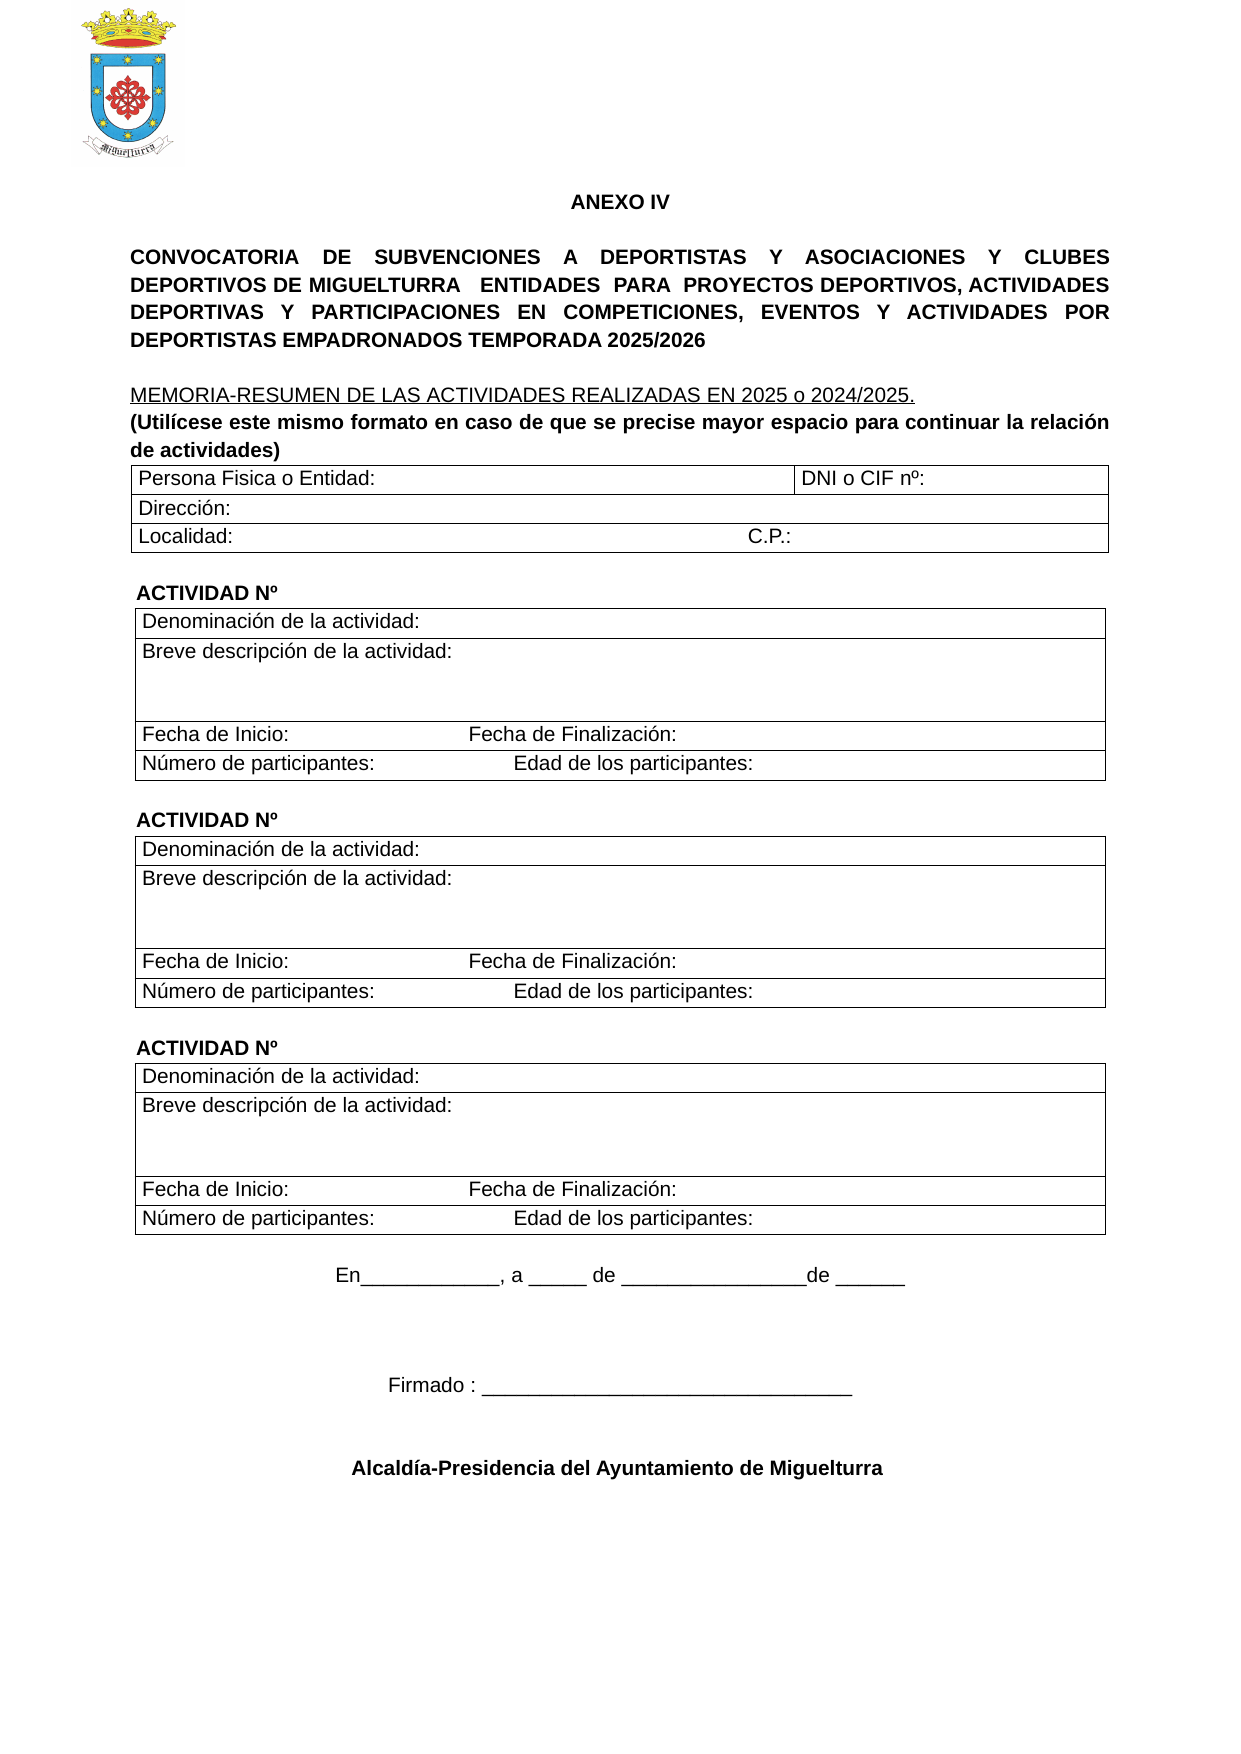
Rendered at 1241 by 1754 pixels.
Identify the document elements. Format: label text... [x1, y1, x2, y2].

table_cell Número de participantes: Edad de los participantes: [136, 1206, 1105, 1234]
text En____________, a _____ de ________________de ______ [130, 1263, 1110, 1287]
table_header Denominación de la actividad: [136, 837, 1105, 865]
table_cell Breve descripción de la actividad: [136, 866, 1105, 948]
table_cell Fecha de Inicio: Fecha de Finalización: [136, 722, 1105, 750]
text Firmado : ________________________________ [130, 1373, 1110, 1397]
text ACTIVIDAD Nº [130, 808, 1110, 832]
table_cell Breve descripción de la actividad: [136, 1093, 1105, 1176]
table_header DNI o CIF nº: [795, 466, 1108, 494]
text ACTIVIDAD Nº [130, 581, 1110, 604]
table_header Denominación de la actividad: [136, 609, 1105, 637]
text Alcaldía-Presidencia del Ayuntamiento de Miguelturra [130, 1455, 1110, 1479]
table_cell Breve descripción de la actividad: [136, 639, 1105, 721]
text (Utilícese este mismo formato en caso de que se precise mayor espacio para continuar la relación de actividades) [130, 410, 1110, 461]
table_header Denominación de la actividad: [136, 1064, 1105, 1092]
text CONVOCATORIA DE SUBVENCIONES A DEPORTISTAS Y ASOCIACIONES Y CLUBES DEPORTIVOS DE MIGUELTURRA ENTIDADES PARA PROYECTOS DEPORTIVOS, ACTIVIDADES DEPORTIVAS Y PARTICIPACIONES EN COMPETICIONES, EVENTOS Y ACTIVIDADES POR DEPORTISTAS EMPADRONADOS TEMPORADA 2025/2026 [130, 245, 1110, 351]
table_cell Número de participantes: Edad de los participantes: [136, 751, 1105, 779]
text ACTIVIDAD Nº [130, 1035, 1110, 1059]
table_cell Número de participantes: Edad de los participantes: [136, 979, 1105, 1007]
table_header Persona Fisica o Entidad: [132, 466, 794, 494]
table_cell Localidad: C.P.: [132, 524, 1108, 552]
text MEMORIA-RESUMEN DE LAS ACTIVIDADES REALIZADAS EN 2025 o 2024/2025. [130, 382, 1110, 406]
table_cell Fecha de Inicio: Fecha de Finalización: [136, 1177, 1105, 1205]
text ANEXO IV [130, 190, 1110, 214]
table_cell Fecha de Inicio: Fecha de Finalización: [136, 949, 1105, 978]
picture [71, 0, 186, 167]
table_cell Dirección: [132, 495, 1108, 523]
